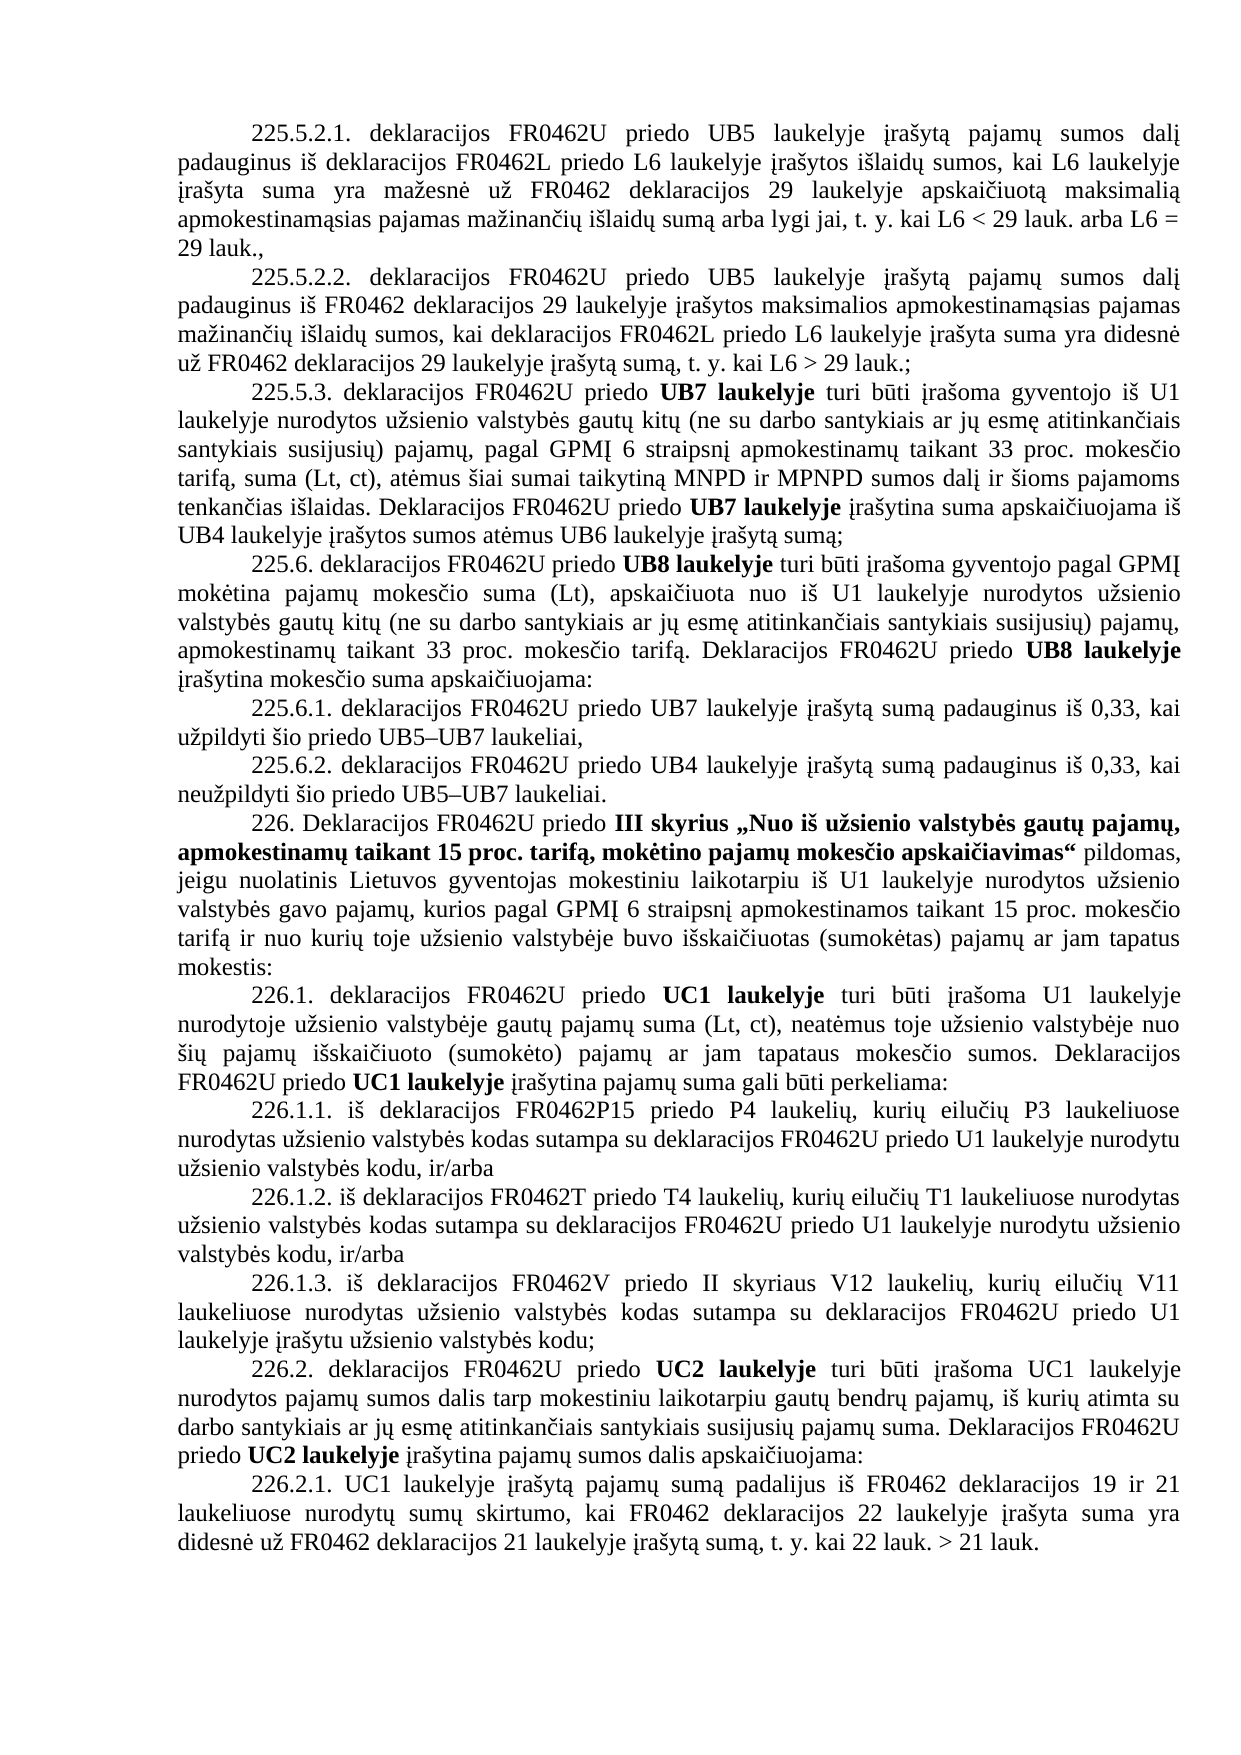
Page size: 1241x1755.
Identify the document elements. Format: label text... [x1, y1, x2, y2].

text 225.6.1. deklaracijos FR0462U priedo UB7 laukelyje įrašytą sumą padauginus iš 0,33, kai užpildyti šio priedo UB5–UB7 laukeliai, [177, 693, 1181, 751]
text 226.2. deklaracijos FR0462U priedo UC2 laukelyje turi būti įrašoma UC1 laukelyje nurodytos pajamų sumos dalis tarp mokestiniu laikotarpiu gautų bendrų pajamų, iš kurių atimta su darbo santykiais ar jų esmę atitinkančiais santykiais susijusių pajamų suma. Deklaracijos FR0462U priedo UC2 laukelyje įrašytina pajamų sumos dalis apskaičiuojama: [177, 1354, 1181, 1469]
text 226. Deklaracijos FR0462U priedo III skyrius „Nuo iš užsienio valstybės gautų pajamų, apmokestinamų taikant 15 proc. tarifą, mokėtino pajamų mokesčio apskaičiavimas“ pildomas, jeigu nuolatinis Lietuvos gyventojas mokestiniu laikotarpiu iš U1 laukelyje nurodytos užsienio valstybės gavo pajamų, kurios pagal GPMĮ 6 straipsnį apmokestinamos taikant 15 proc. mokesčio tarifą ir nuo kurių toje užsienio valstybėje buvo išskaičiuotas (sumokėtas) pajamų ar jam tapatus mokestis: [177, 808, 1181, 981]
text 226.1.2. iš deklaracijos FR0462T priedo T4 laukelių, kurių eilučių T1 laukeliuose nurodytas užsienio valstybės kodas sutampa su deklaracijos FR0462U priedo U1 laukelyje nurodytu užsienio valstybės kodu, ir/arba [177, 1182, 1181, 1268]
text 225.5.3. deklaracijos FR0462U priedo UB7 laukelyje turi būti įrašoma gyventojo iš U1 laukelyje nurodytos užsienio valstybės gautų kitų (ne su darbo santykiais ar jų esmę atitinkančiais santykiais susijusių) pajamų, pagal GPMĮ 6 straipsnį apmokestinamų taikant 33 proc. mokesčio tarifą, suma (Lt, ct), atėmus šiai sumai taikytiną MNPD ir MPNPD sumos dalį ir šioms pajamoms tenkančias išlaidas. Deklaracijos FR0462U priedo UB7 laukelyje įrašytina suma apskaičiuojama iš UB4 laukelyje įrašytos sumos atėmus UB6 laukelyje įrašytą sumą; [177, 377, 1181, 549]
text 225.5.2.2. deklaracijos FR0462U priedo UB5 laukelyje įrašytą pajamų sumos dalį padauginus iš FR0462 deklaracijos 29 laukelyje įrašytos maksimalios apmokestinamąsias pajamas mažinančių išlaidų sumos, kai deklaracijos FR0462L priedo L6 laukelyje įrašyta suma yra didesnė už FR0462 deklaracijos 29 laukelyje įrašytą sumą, t. y. kai L6 > 29 lauk.; [177, 262, 1181, 377]
text 226.1.3. iš deklaracijos FR0462V priedo II skyriaus V12 laukelių, kurių eilučių V11 laukeliuose nurodytas užsienio valstybės kodas sutampa su deklaracijos FR0462U priedo U1 laukelyje įrašytu užsienio valstybės kodu; [177, 1268, 1181, 1354]
text 225.5.2.1. deklaracijos FR0462U priedo UB5 laukelyje įrašytą pajamų sumos dalį padauginus iš deklaracijos FR0462L priedo L6 laukelyje įrašytos išlaidų sumos, kai L6 laukelyje įrašyta suma yra mažesnė už FR0462 deklaracijos 29 laukelyje apskaičiuotą maksimalią apmokestinamąsias pajamas mažinančių išlaidų sumą arba lygi jai, t. y. kai L6 < 29 lauk. arba L6 = 29 lauk., [177, 118, 1181, 262]
text 226.1.1. iš deklaracijos FR0462P15 priedo P4 laukelių, kurių eilučių P3 laukeliuose nurodytas užsienio valstybės kodas sutampa su deklaracijos FR0462U priedo U1 laukelyje nurodytu užsienio valstybės kodu, ir/arba [177, 1096, 1181, 1182]
text 225.6. deklaracijos FR0462U priedo UB8 laukelyje turi būti įrašoma gyventojo pagal GPMĮ mokėtina pajamų mokesčio suma (Lt), apskaičiuota nuo iš U1 laukelyje nurodytos užsienio valstybės gautų kitų (ne su darbo santykiais ar jų esmę atitinkančiais santykiais susijusių) pajamų, apmokestinamų taikant 33 proc. mokesčio tarifą. Deklaracijos FR0462U priedo UB8 laukelyje įrašytina mokesčio suma apskaičiuojama: [177, 549, 1181, 693]
text 226.1. deklaracijos FR0462U priedo UC1 laukelyje turi būti įrašoma U1 laukelyje nurodytoje užsienio valstybėje gautų pajamų suma (Lt, ct), neatėmus toje užsienio valstybėje nuo šių pajamų išskaičiuoto (sumokėto) pajamų ar jam tapataus mokesčio sumos. Deklaracijos FR0462U priedo UC1 laukelyje įrašytina pajamų suma gali būti perkeliama: [177, 981, 1181, 1096]
text 226.2.1. UC1 laukelyje įrašytą pajamų sumą padalijus iš FR0462 deklaracijos 19 ir 21 laukeliuose nurodytų sumų skirtumo, kai FR0462 deklaracijos 22 laukelyje įrašyta suma yra didesnė už FR0462 deklaracijos 21 laukelyje įrašytą sumą, t. y. kai 22 lauk. > 21 lauk. [177, 1469, 1181, 1556]
text 225.6.2. deklaracijos FR0462U priedo UB4 laukelyje įrašytą sumą padauginus iš 0,33, kai neužpildyti šio priedo UB5–UB7 laukeliai. [177, 751, 1181, 808]
